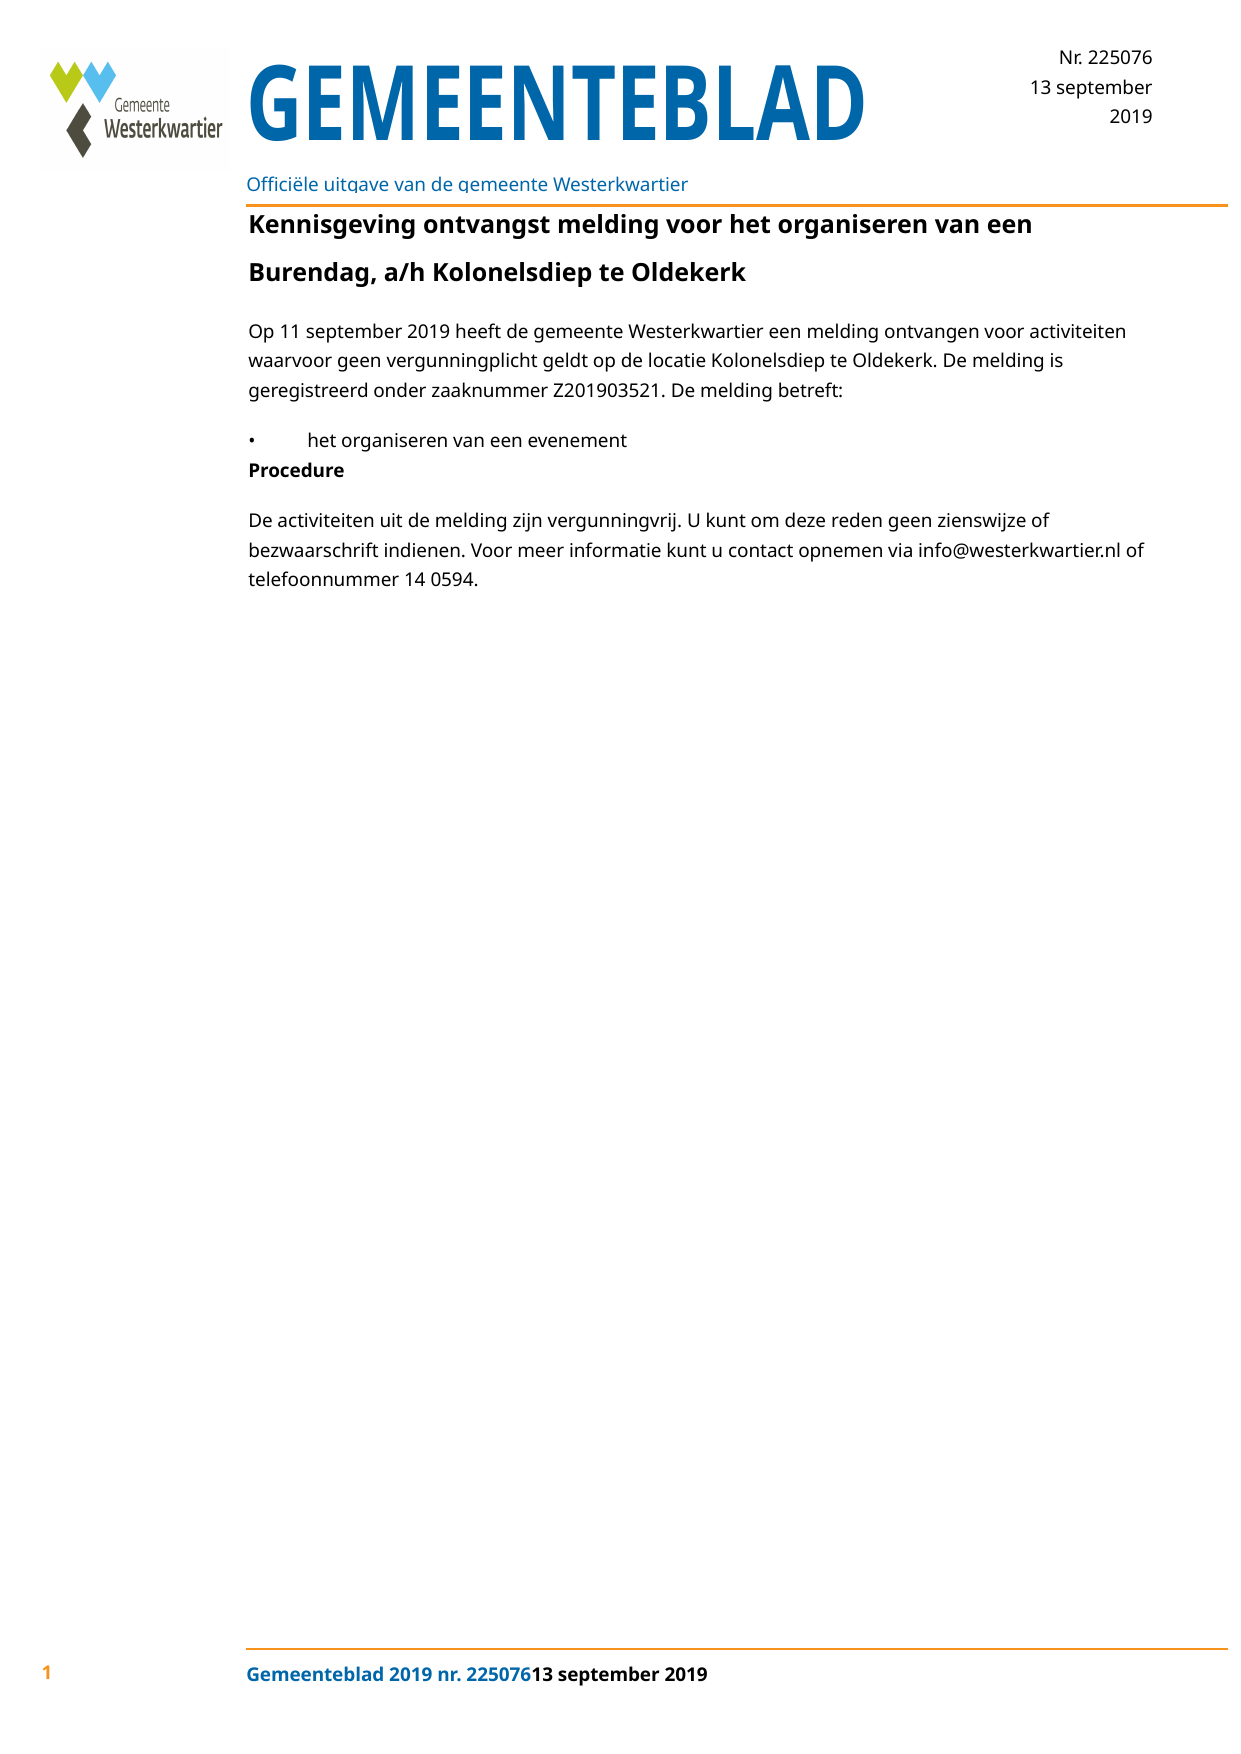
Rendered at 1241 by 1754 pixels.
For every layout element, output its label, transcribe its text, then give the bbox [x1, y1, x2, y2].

text Procedure [248, 457, 1152, 483]
text De activiteiten uit de melding zijn vergunningvrij. U kunt om deze reden geen zienswijze of bezwaarschrift indienen. Voor meer informatie kunt u contact opnemen via info@westerkwartier.nl of telefoonnummer 14 0594. [248, 507, 1152, 592]
text Kennisgeving ontvangst melding voor het organiseren van een Burendag, a/h Kolonelsdiep te Oldekerk [248, 207, 1152, 288]
picture [41, 47, 231, 172]
list het organiseren van een evenement [248, 427, 1152, 453]
text Op 11 september 2019 heeft de gemeente Westerkwartier een melding ontvangen voor activiteiten waarvoor geen vergunningplicht geldt op de locatie Kolonelsdiep te Oldekerk. De melding is geregistreerd onder zaaknummer Z201903521. De melding betreft: [248, 318, 1152, 403]
